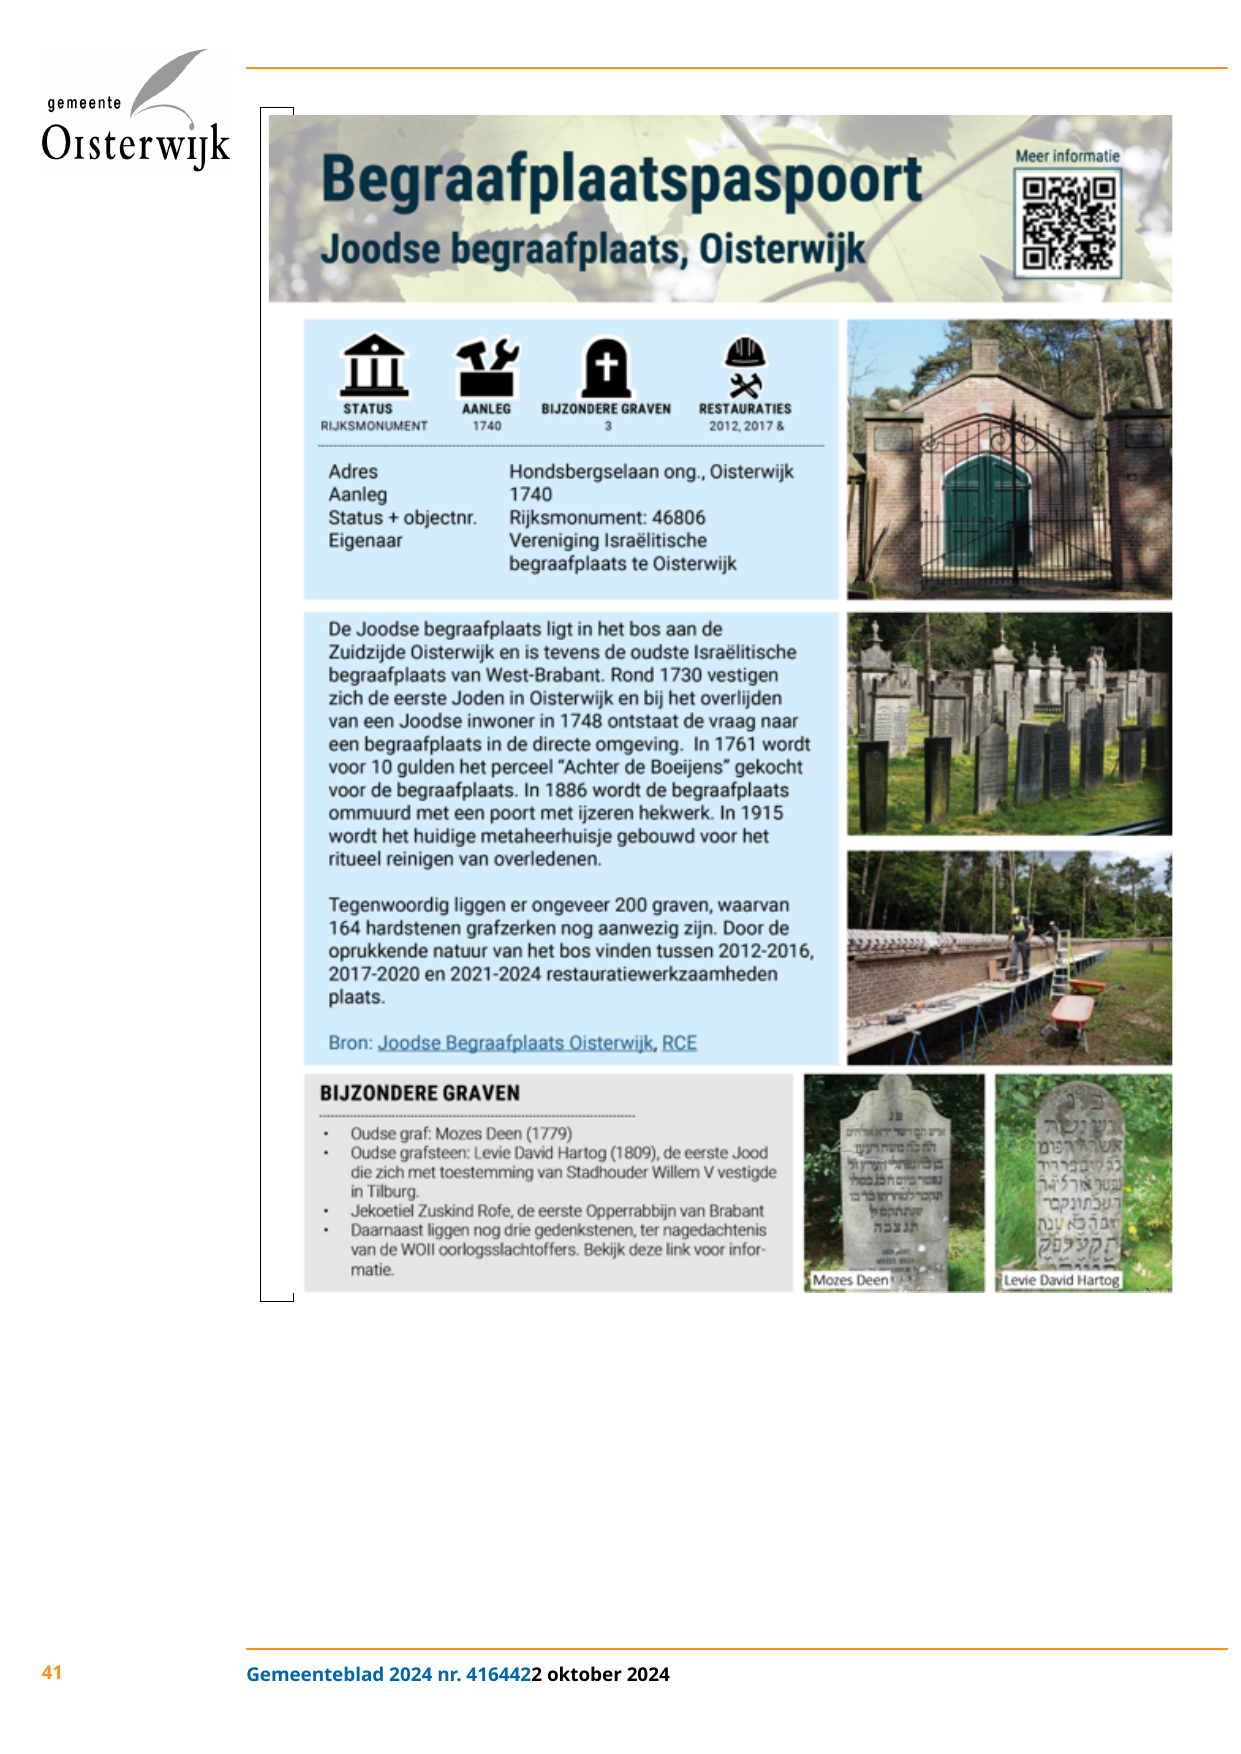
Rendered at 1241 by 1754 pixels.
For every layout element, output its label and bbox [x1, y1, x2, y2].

picture [41, 47, 231, 172]
picture [268, 115, 1173, 1293]
